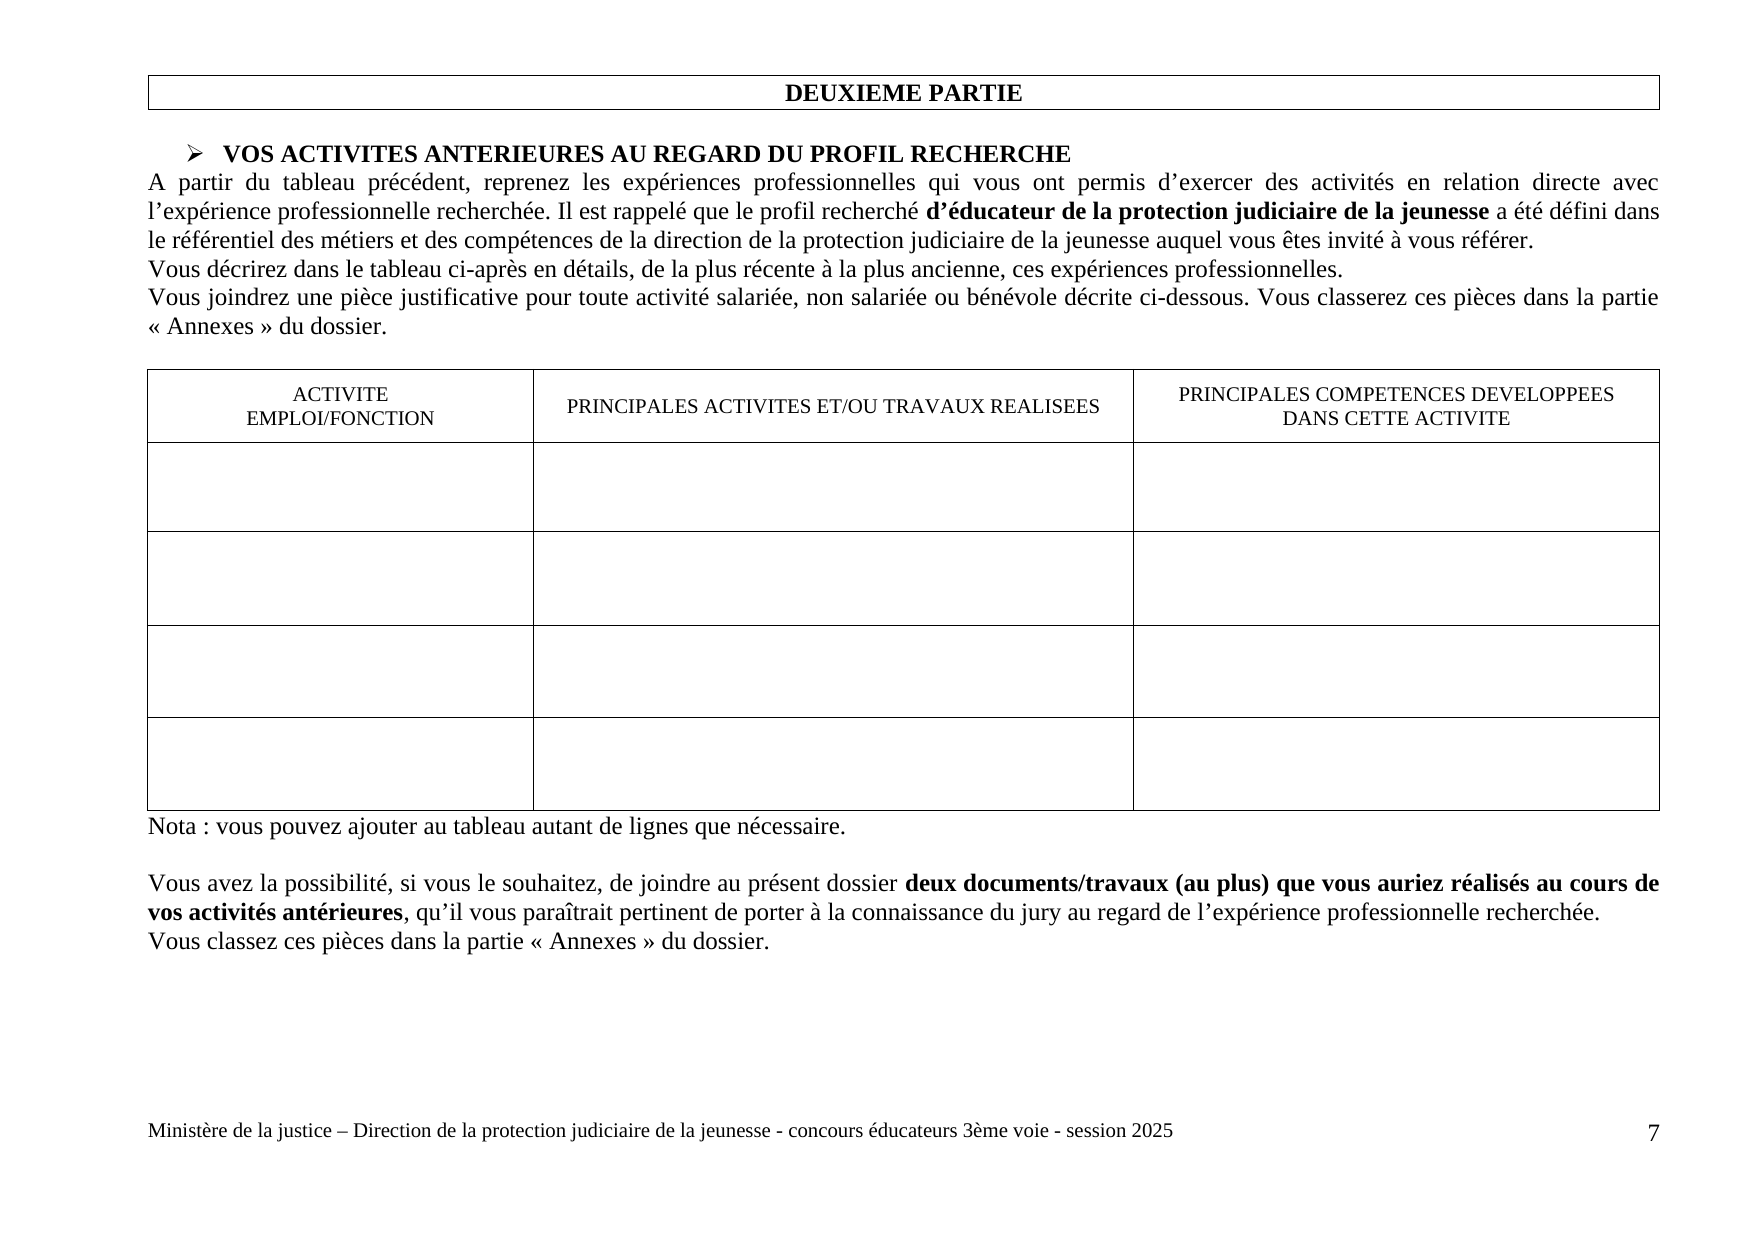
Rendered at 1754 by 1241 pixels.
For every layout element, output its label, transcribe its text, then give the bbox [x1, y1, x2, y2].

text Vous décrirez dans le tableau ci-après en détails, de la plus récente à la plus ancienne, ces expériences professionnelles. [148, 254, 1660, 282]
table_cell [534, 532, 1133, 625]
table_cell [534, 626, 1133, 717]
text Nota : vous pouvez ajouter au tableau autant de lignes que nécessaire. [148, 811, 1660, 840]
table_cell [534, 718, 1133, 810]
text Vous joindrez une pièce justificative pour toute activité salariée, non salariée ou bénévole décrite ci-dessous. Vous classerez ces pièces dans la partie « Annexes » du dossier. [148, 282, 1660, 340]
table_header PRINCIPALES ACTIVITES ET/OU TRAVAUX REALISEES [534, 370, 1133, 442]
table_cell [1134, 718, 1659, 810]
text Vous classez ces pièces dans la partie « Annexes » du dossier. [148, 926, 1660, 955]
table_cell [1134, 443, 1659, 531]
table_header PRINCIPALES COMPETENCES DEVELOPPEES DANS CETTE ACTIVITE [1134, 370, 1659, 442]
table_cell [1134, 532, 1659, 625]
list VOS ACTIVITES ANTERIEURES AU REGARD DU PROFIL RECHERCHE [185, 139, 1660, 167]
table_cell [148, 443, 533, 531]
table_cell [148, 626, 533, 717]
text A partir du tableau précédent, reprenez les expériences professionnelles qui vous ont permis d’exercer des activités en relation directe avec l’expérience professionnelle recherchée. Il est rappelé que le profil recherché d’éducateur de la protection judiciaire de la jeunesse a été défini dans le référentiel des métiers et des compétences de la direction de la protection judiciaire de la jeunesse auquel vous êtes invité à vous référer. [148, 167, 1660, 254]
text Vous avez la possibilité, si vous le souhaitez, de joindre au présent dossier deux documents/travaux (au plus) que vous auriez réalisés au cours de vos activités antérieures, qu’il vous paraîtrait pertinent de porter à la connaissance du jury au regard de l’expérience professionnelle recherchée. [148, 868, 1660, 926]
text DEUXIEME PARTIE [149, 76, 1659, 109]
table_cell [534, 443, 1133, 531]
table_cell [1134, 626, 1659, 717]
table_cell [148, 718, 533, 810]
table_cell [148, 532, 533, 625]
table_header ACTIVITE EMPLOI/FONCTION [148, 370, 533, 442]
